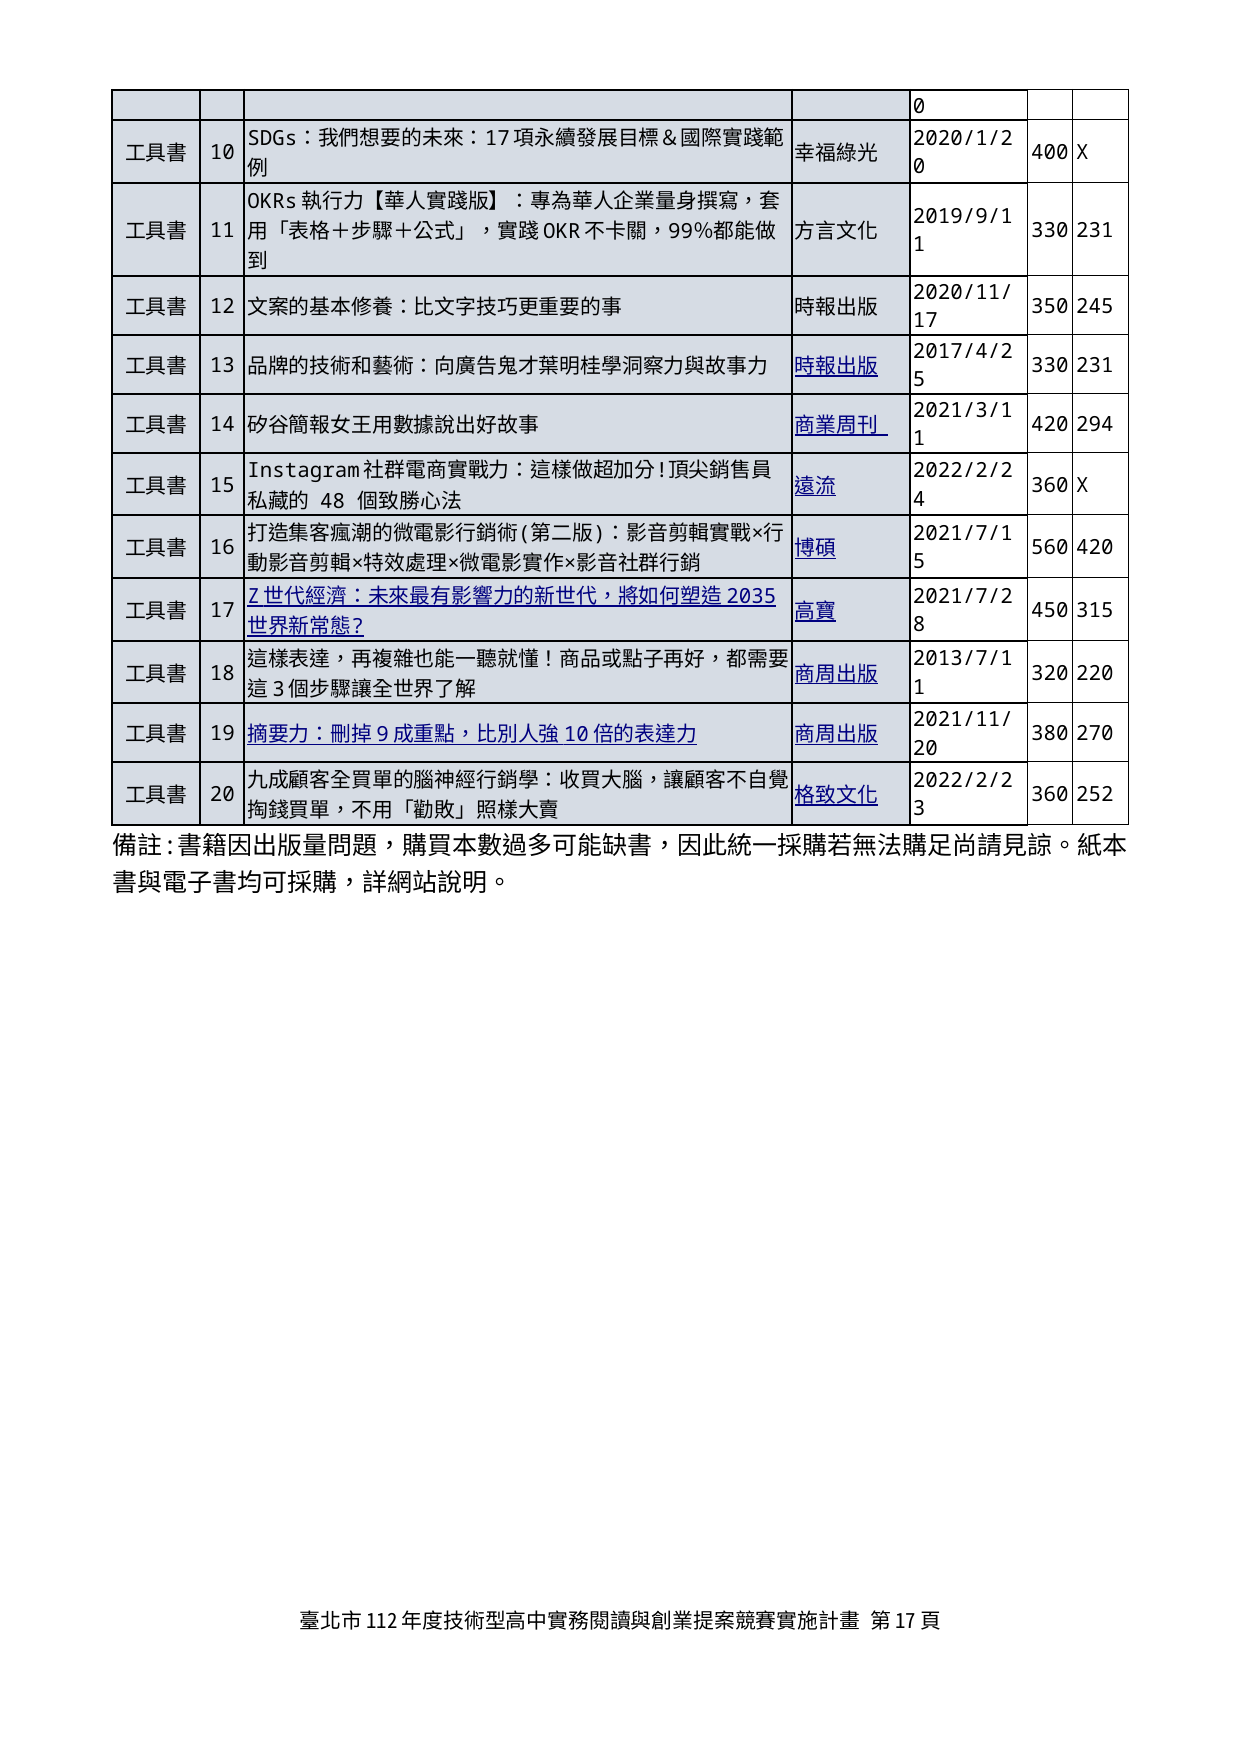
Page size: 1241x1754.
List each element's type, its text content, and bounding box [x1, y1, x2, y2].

table_cell 博碩 [793, 516, 909, 577]
table_cell [793, 91, 909, 119]
table_cell 遠流 [793, 454, 909, 514]
table_cell 2021/7/28 [911, 579, 1027, 640]
table_cell [1073, 90, 1128, 119]
table_cell 2021/11/20 [911, 704, 1027, 761]
table_cell 10 [201, 121, 243, 182]
table_cell 245 [1073, 276, 1128, 334]
table_cell 品牌的技術和藝術：向廣告鬼才葉明桂學洞察力與故事力 [245, 336, 791, 393]
table_cell 九成顧客全買單的腦神經行銷學：收買大腦，讓顧客不自覺掏錢買單，不用「勸敗」照樣大賣 [245, 763, 791, 824]
table_cell 工具書 [113, 642, 199, 702]
table_cell 時報出版 [793, 277, 909, 334]
table_cell 工具書 [113, 121, 199, 182]
table_cell 231 [1073, 335, 1128, 393]
table_cell 320 [1028, 641, 1072, 702]
table_cell 商周出版 [793, 704, 909, 761]
table_cell 350 [1028, 276, 1072, 334]
table_cell 方言文化 [793, 184, 909, 275]
table_cell 330 [1028, 183, 1072, 275]
table_cell 13 [201, 336, 243, 393]
table_cell SDGs：我們想要的未來：17項永續發展目標＆國際實踐範例 [245, 121, 791, 182]
table_cell 摘要力：刪掉9成重點，比別人強10倍的表達力 [245, 704, 791, 761]
table_cell 文案的基本修養：比文字技巧更重要的事 [245, 277, 791, 334]
table_cell Z世代經濟：未來最有影響力的新世代，將如何塑造2035世界新常態? [245, 579, 791, 640]
table_cell 2022/2/24 [911, 454, 1027, 514]
table_cell 20 [201, 763, 243, 824]
table_cell 2021/7/15 [911, 516, 1027, 577]
table_cell 2022/2/23 [911, 763, 1027, 824]
table_cell 16 [201, 516, 243, 577]
table_cell 工具書 [113, 579, 199, 640]
table_cell 360 [1028, 762, 1072, 824]
table_cell 12 [201, 277, 243, 334]
table_cell X [1073, 120, 1128, 182]
table_cell 時報出版 [793, 336, 909, 393]
table_cell Instagram社群電商實戰力：這樣做超加分!頂尖銷售員私藏的 48 個致勝心法 [245, 454, 791, 514]
table_cell 17 [201, 579, 243, 640]
table_cell [201, 91, 243, 119]
table_cell 2013/7/11 [911, 642, 1027, 702]
table_cell 14 [201, 395, 243, 452]
table_cell 工具書 [113, 395, 199, 452]
table_cell 270 [1073, 703, 1128, 761]
table_cell 工具書 [113, 184, 199, 275]
table_cell 這樣表達，再複雜也能一聽就懂！商品或點子再好，都需要這3個步驟讓全世界了解 [245, 642, 791, 702]
table_cell 19 [201, 704, 243, 761]
table_cell 380 [1028, 703, 1072, 761]
table_cell [1028, 90, 1072, 119]
table_cell 工具書 [113, 516, 199, 577]
table_cell 2020/1/20 [911, 121, 1027, 182]
table_cell 工具書 [113, 336, 199, 393]
table_cell 2019/9/11 [911, 184, 1027, 275]
table_cell X [1073, 453, 1128, 514]
table_cell 252 [1073, 762, 1128, 824]
table_cell 商周出版 [793, 642, 909, 702]
table_cell 330 [1028, 335, 1072, 393]
table_cell 商業周刊 [793, 395, 909, 452]
table_cell 18 [201, 642, 243, 702]
table_cell [245, 91, 791, 119]
text 備註:書籍因出版量問題，購買本數過多可能缺書，因此統一採購若無法購足尚請見諒。紙本書與電子書均可採購，詳網站說明。 [112, 826, 1128, 898]
table_cell 工具書 [113, 704, 199, 761]
table_cell 560 [1028, 515, 1072, 577]
table_cell OKRs執行力【華人實踐版】：專為華人企業量身撰寫，套用「表格＋步驟＋公式」，實踐OKR不卡關，99％都能做到 [245, 184, 791, 275]
table_cell 打造集客瘋潮的微電影行銷術(第二版)：影音剪輯實戰×行動影音剪輯×特效處理×微電影實作×影音社群行銷 [245, 516, 791, 577]
table_cell 格致文化 [793, 763, 909, 824]
table_cell 0 [911, 91, 1027, 119]
table_cell 11 [201, 184, 243, 275]
table_cell 420 [1073, 515, 1128, 577]
table_cell 2020/11/17 [911, 277, 1027, 334]
table_cell 400 [1028, 120, 1072, 182]
table_cell 420 [1028, 394, 1072, 452]
table_cell 2021/3/11 [911, 395, 1027, 452]
table_cell 231 [1073, 183, 1128, 275]
table_cell 矽谷簡報女王用數據說出好故事 [245, 395, 791, 452]
table_cell 2017/4/25 [911, 336, 1027, 393]
table_cell 幸福綠光 [793, 121, 909, 182]
table_cell [113, 91, 199, 119]
table_cell 高寶 [793, 579, 909, 640]
table_cell 工具書 [113, 277, 199, 334]
table_cell 工具書 [113, 454, 199, 514]
table_cell 294 [1073, 394, 1128, 452]
table_cell 15 [201, 454, 243, 514]
table_cell 315 [1073, 578, 1128, 640]
table_cell 220 [1073, 641, 1128, 702]
table_cell 450 [1028, 578, 1072, 640]
table_cell 360 [1028, 453, 1072, 514]
table_cell 工具書 [113, 763, 199, 824]
